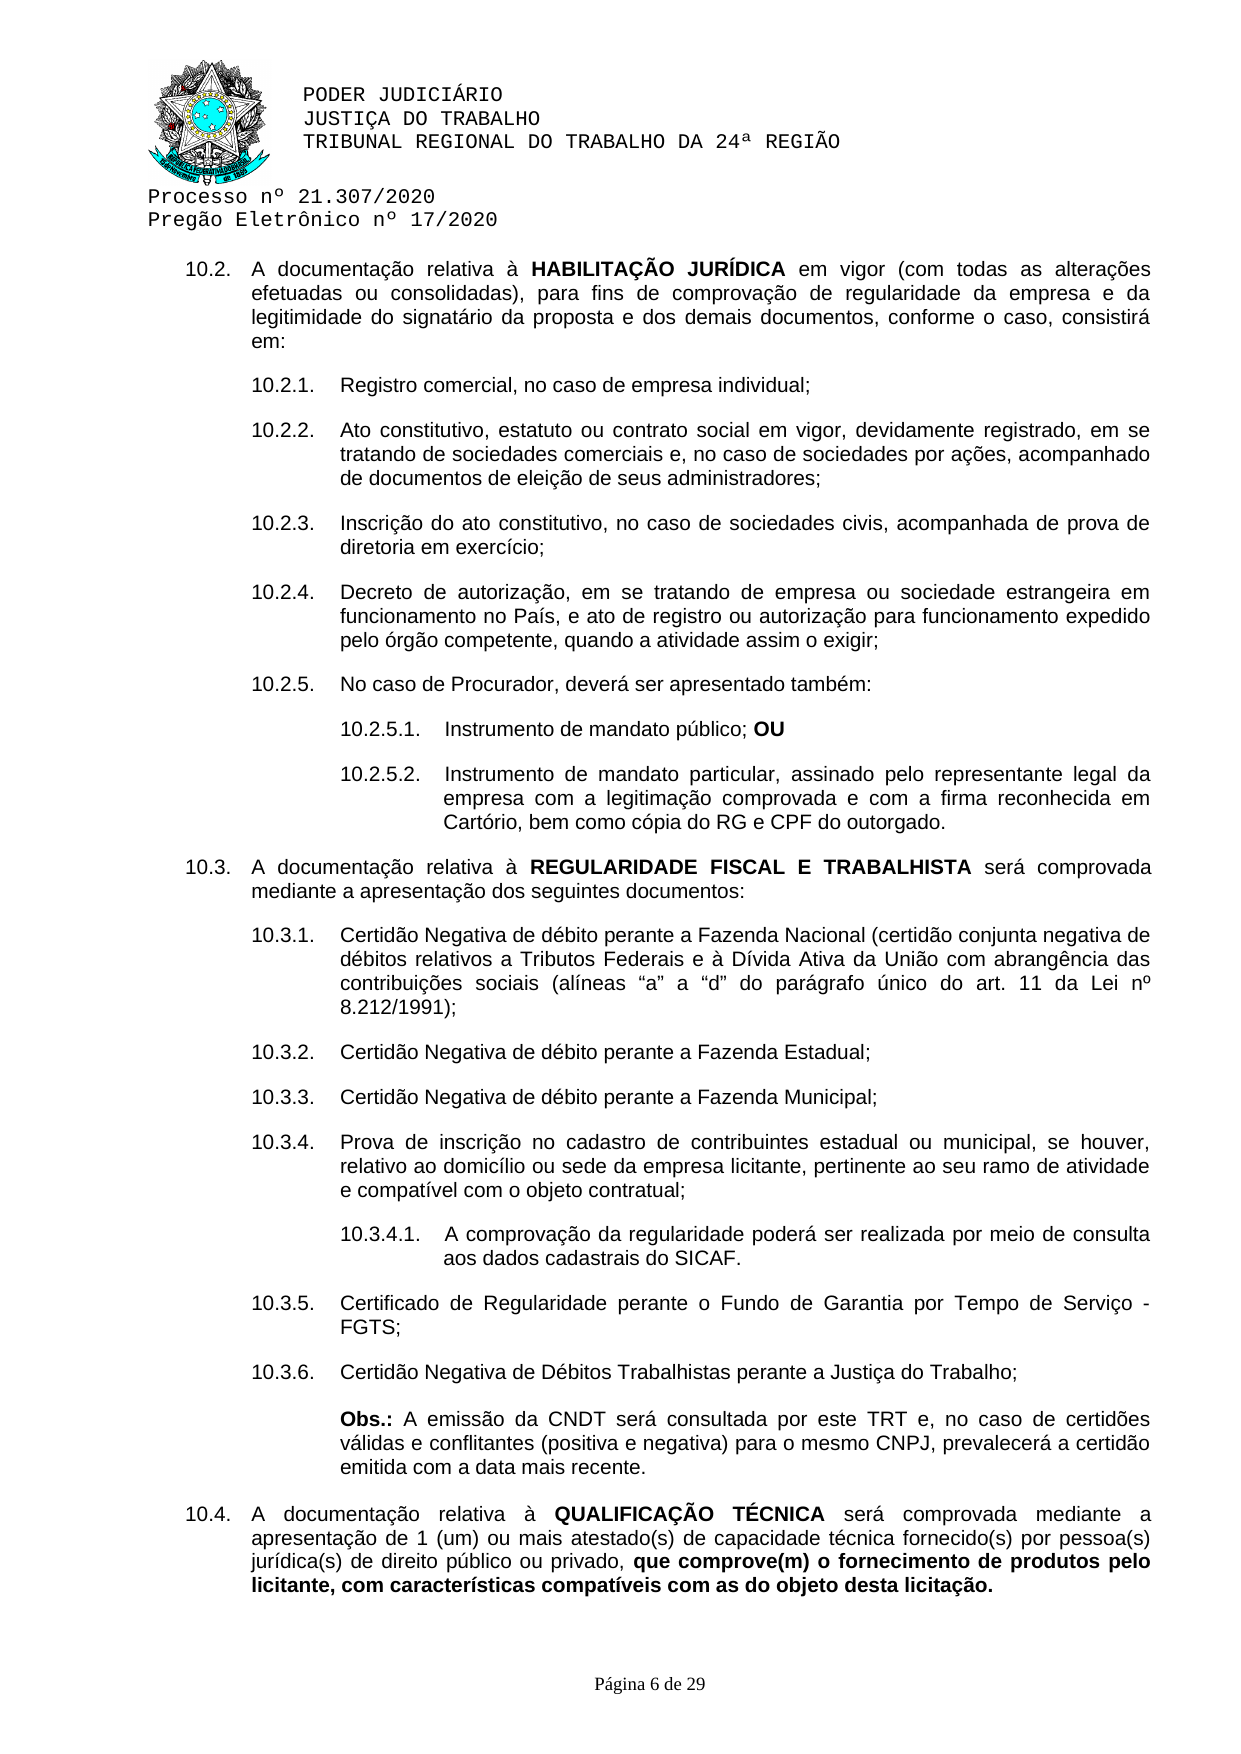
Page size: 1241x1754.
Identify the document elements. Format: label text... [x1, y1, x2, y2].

list Instrumento de mandato particular, assinado pelo representante legal da empresa com a legitimação comprovada e com a firma reconhecida em Cartório, bem como cópia do RG e CPF do outorgado. [340, 762, 1152, 834]
list Certidão Negativa de débito perante a Fazenda Municipal; [251, 1085, 1152, 1109]
list Prova de inscrição no cadastro de contribuintes estadual ou municipal, se houver, relativo ao domicílio ou sede da empresa licitante, pertinente ao seu ramo de atividade e compatível com o objeto contratual; [251, 1129, 1152, 1201]
list Registro comercial, no caso de empresa individual; [251, 373, 1152, 397]
list Certidão Negativa de débito perante a Fazenda Nacional (certidão conjunta negativa de débitos relativos a Tributos Federais e à Dívida Ativa da União com abrangência das contribuições sociais (alíneas “a” a “d” do parágrafo único do art. 11 da Lei nº 8.212/1991); [251, 923, 1152, 1019]
list No caso de Procurador, deverá ser apresentado também: [251, 672, 1152, 696]
list A comprovação da regularidade poderá ser realizada por meio de consulta aos dados cadastrais do SICAF. [340, 1222, 1152, 1270]
list Instrumento de mandato público; OU [340, 717, 1152, 741]
list A documentação relativa à HABILITAÇÃO JURÍDICA em vigor (com todas as alterações efetuadas ou consolidadas), para fins de comprovação de regularidade da empresa e da legitimidade do signatário da proposta e dos demais documentos, conforme o caso, consistirá em: [185, 257, 1152, 352]
list Certificado de Regularidade perante o Fundo de Garantia por Tempo de Serviço - FGTS; [251, 1291, 1152, 1339]
list Certidão Negativa de débito perante a Fazenda Estadual; [251, 1040, 1152, 1064]
list A documentação relativa à QUALIFICAÇÃO TÉCNICA será comprovada mediante a apresentação de 1 (um) ou mais atestado(s) de capacidade técnica fornecido(s) por pessoa(s) jurídica(s) de direito público ou privado, que comprove(m) o fornecimento de produtos pelo licitante, com características compatíveis com as do objeto desta licitação. [185, 1501, 1152, 1597]
text Obs.: A emissão da CNDT será consultada por este TRT e, no caso de certidões válidas e conflitantes (positiva e negativa) para o mesmo CNPJ, prevalecerá a certidão emitida com a data mais recente. [340, 1407, 1152, 1478]
list Ato constitutivo, estatuto ou contrato social em vigor, devidamente registrado, em se tratando de sociedades comerciais e, no caso de sociedades por ações, acompanhado de documentos de eleição de seus administradores; [251, 418, 1152, 490]
picture [147, 59, 272, 186]
list Inscrição do ato constitutivo, no caso de sociedades civis, acompanhada de prova de diretoria em exercício; [251, 511, 1152, 559]
list A documentação relativa à REGULARIDADE FISCAL E TRABALHISTA será comprovada mediante a apresentação dos seguintes documentos: [185, 854, 1152, 902]
list Certidão Negativa de Débitos Trabalhistas perante a Justiça do Trabalho; [251, 1360, 1152, 1384]
list Decreto de autorização, em se tratando de empresa ou sociedade estrangeira em funcionamento no País, e ato de registro ou autorização para funcionamento expedido pelo órgão competente, quando a atividade assim o exigir; [251, 579, 1152, 651]
